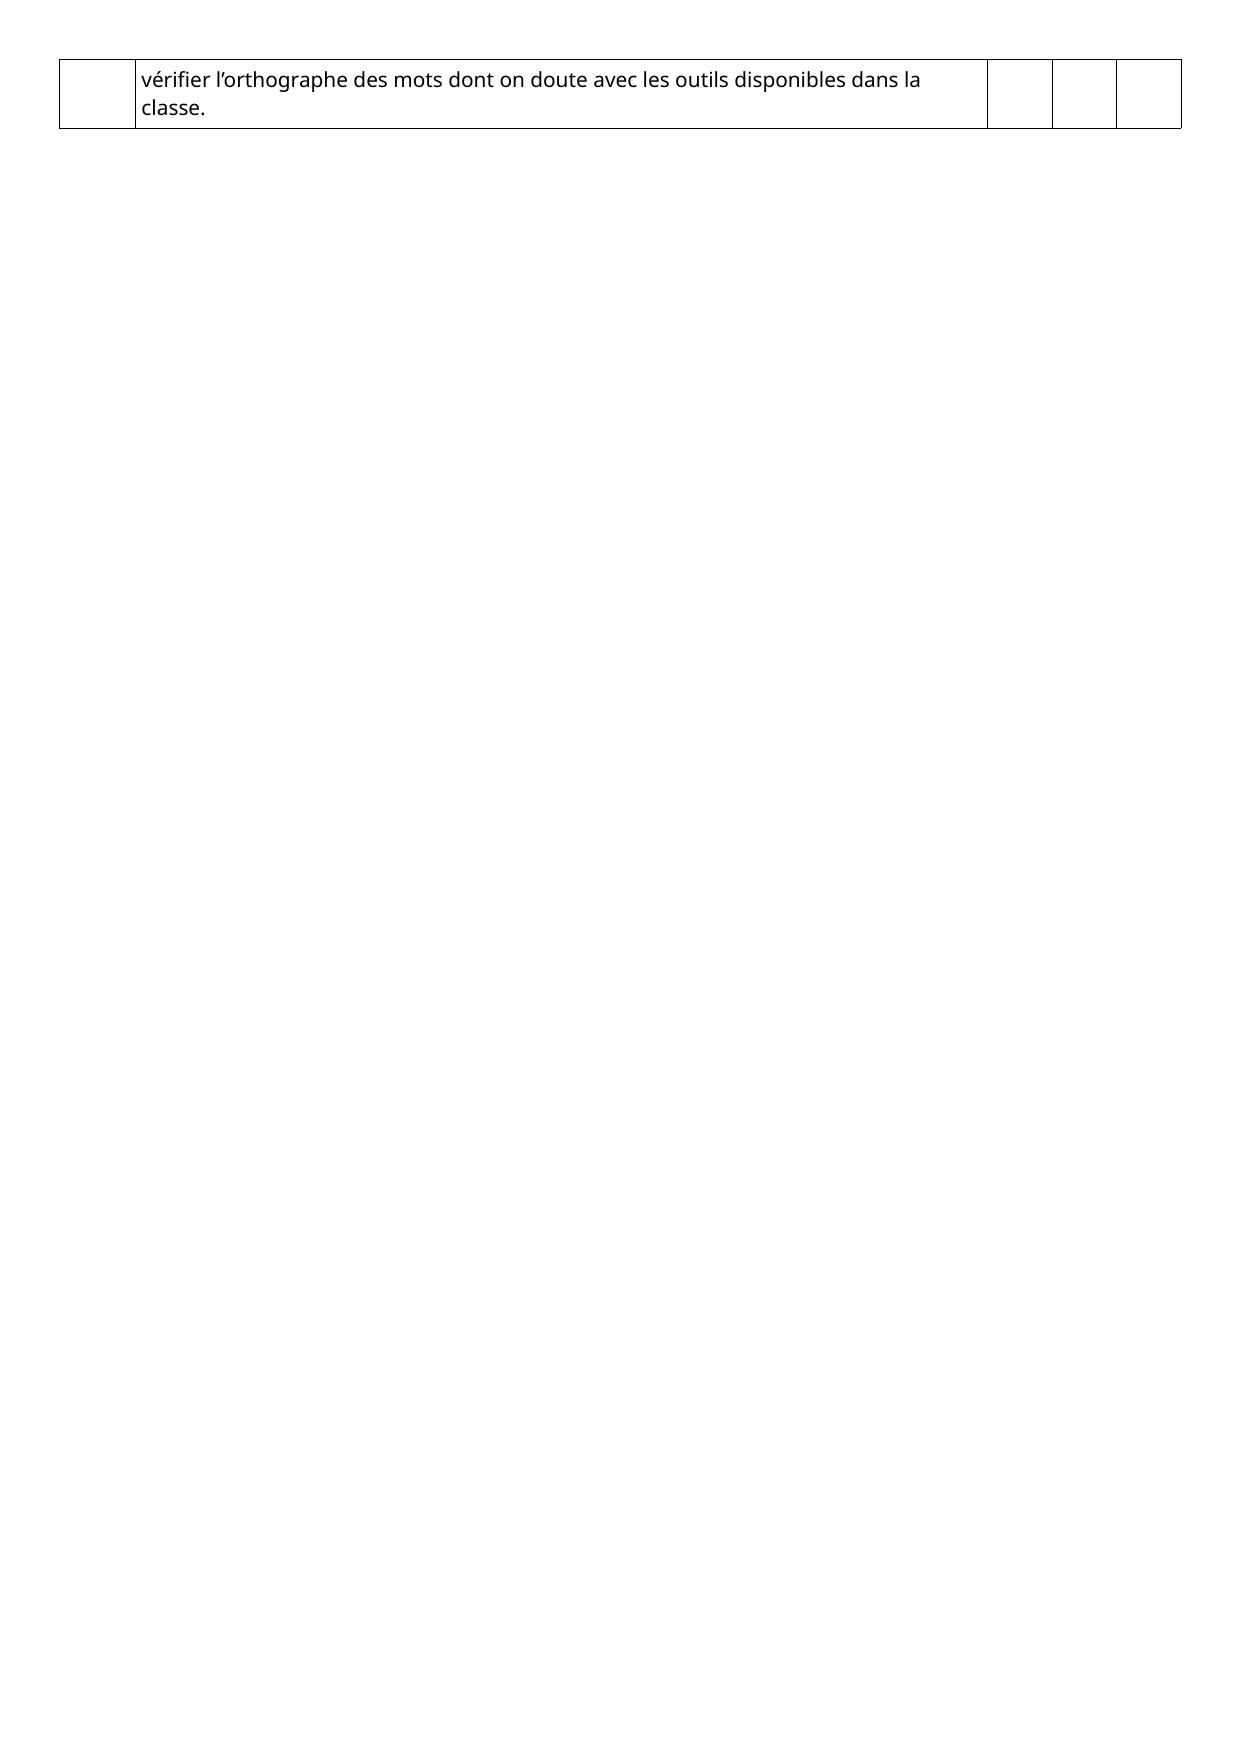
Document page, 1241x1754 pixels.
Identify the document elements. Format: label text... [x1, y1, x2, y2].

table_cell [1053, 60, 1116, 127]
table_cell [1117, 60, 1181, 127]
table_cell [60, 60, 135, 127]
table_cell [988, 60, 1052, 127]
table_cell vérifier l’orthographe des mots dont on doute avec les outils disponibles dans la classe. [136, 60, 987, 127]
